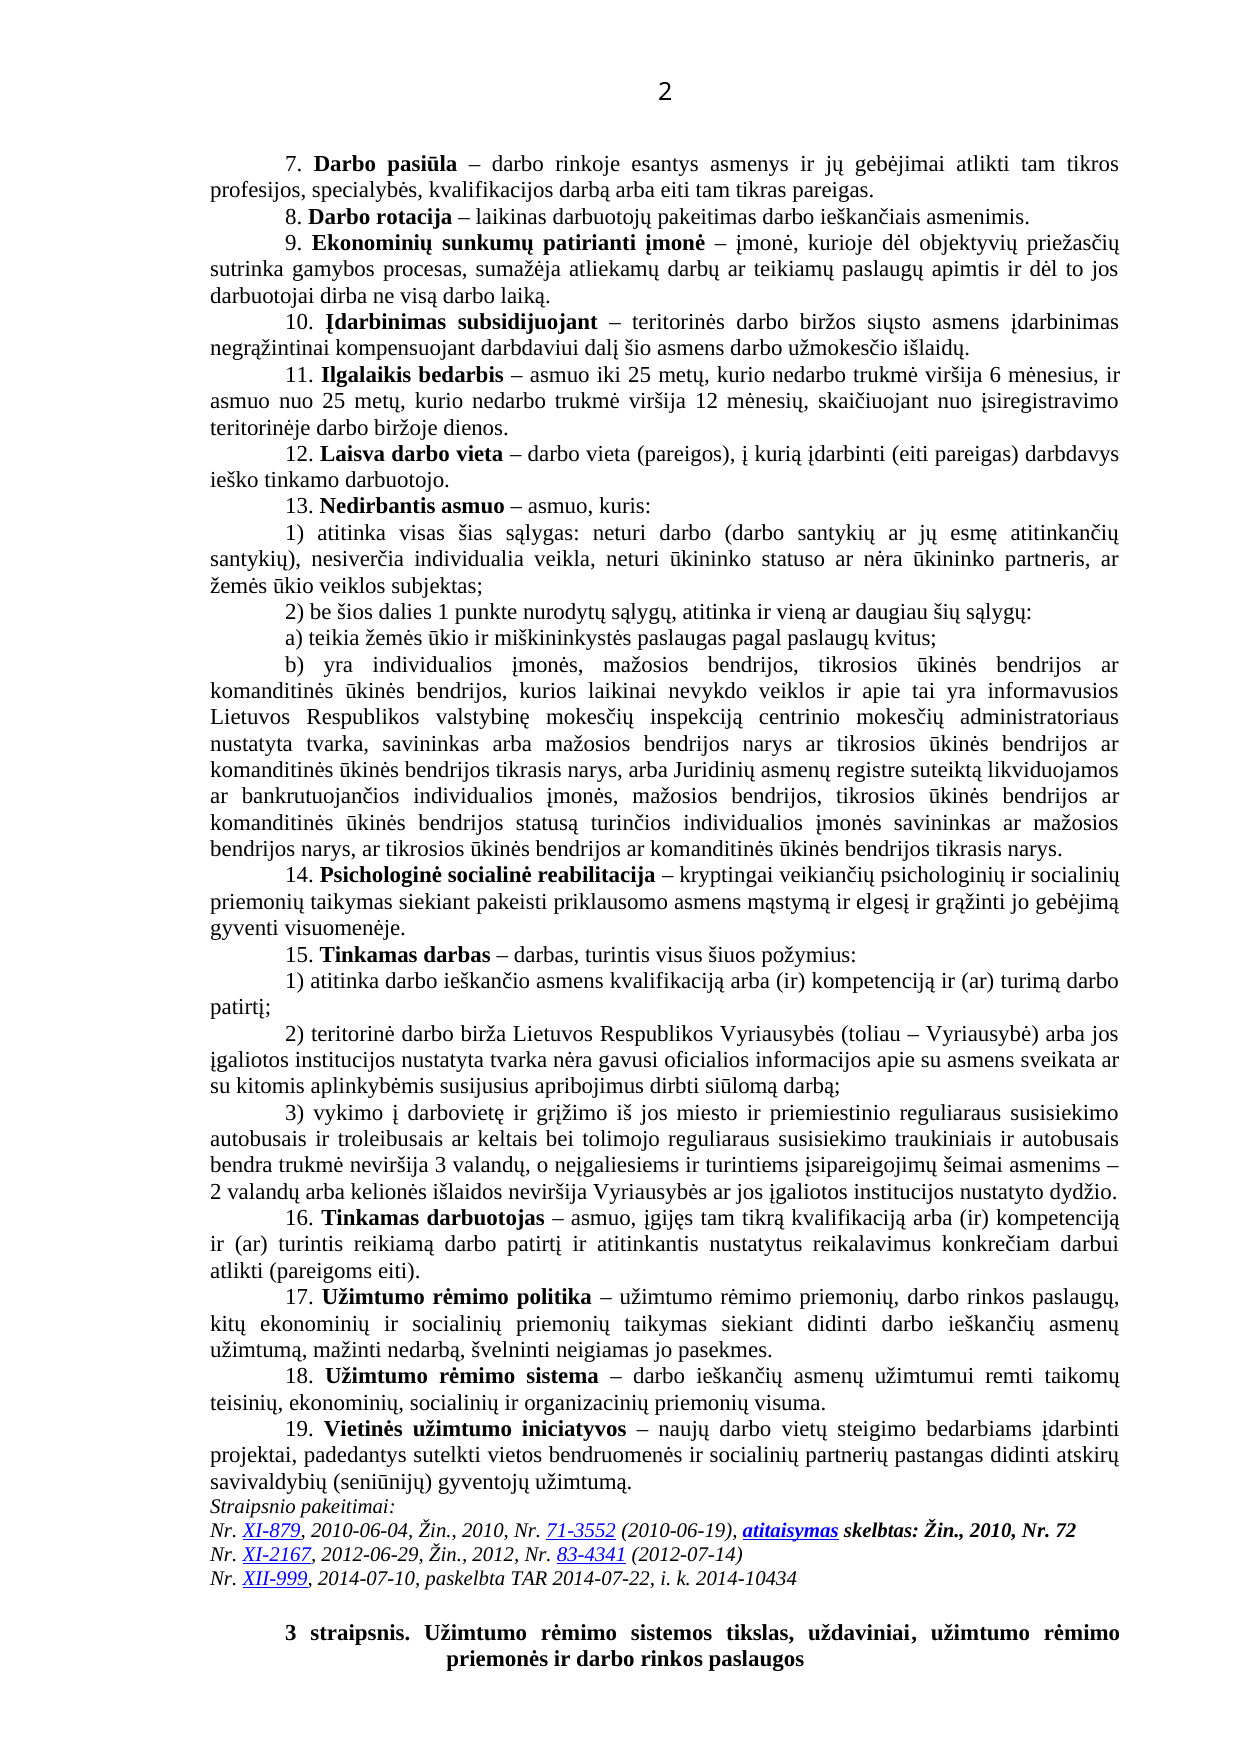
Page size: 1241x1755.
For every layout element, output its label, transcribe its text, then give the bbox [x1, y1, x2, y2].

text 1) atitinka darbo ieškančio asmens kvalifikaciją arba (ir) kompetenciją ir (ar) turimą darbo patirtį; [210, 967, 1120, 1020]
text Nr. XII-999, 2014-07-10, paskelbta TAR 2014-07-22, i. k. 2014-10434 [210, 1566, 1120, 1590]
text 11. Ilgalaikis bedarbis – asmuo iki 25 metų, kurio nedarbo trukmė viršija 6 mėnesius, ir asmuo nuo 25 metų, kurio nedarbo trukmė viršija 12 mėnesių, skaičiuojant nuo įsiregistravimo teritorinėje darbo biržoje dienos. [210, 361, 1120, 440]
text Nr. XI-2167, 2012-06-29, Žin., 2012, Nr. 83-4341 (2012-07-14) [210, 1542, 1120, 1566]
text 8. Darbo rotacija – laikinas darbuotojų pakeitimas darbo ieškančiais asmenimis. [210, 203, 1120, 229]
text 7. Darbo pasiūla – darbo rinkoje esantys asmenys ir jų gebėjimai atlikti tam tikros profesijos, specialybės, kvalifikacijos darbą arba eiti tam tikras pareigas. [210, 150, 1120, 203]
text a) teikia žemės ūkio ir miškininkystės paslaugas pagal paslaugų kvitus; [210, 624, 1120, 651]
text 19. Vietinės užimtumo iniciatyvos – naujų darbo vietų steigimo bedarbiams įdarbinti projektai, padedantys sutelkti vietos bendruomenės ir socialinių partnerių pastangas didinti atskirų savivaldybių (seniūnijų) gyventojų užimtumą. [210, 1415, 1120, 1494]
text 2) be šios dalies 1 punkte nurodytų sąlygų, atitinka ir vieną ar daugiau šių sąlygų: [210, 598, 1120, 624]
text b) yra individualios įmonės, mažosios bendrijos, tikrosios ūkinės bendrijos ar komanditinės ūkinės bendrijos, kurios laikinai nevykdo veiklos ir apie tai yra informavusios Lietuvos Respublikos valstybinę mokesčių inspekciją centrinio mokesčių administratoriaus nustatyta tvarka, savininkas arba mažosios bendrijos narys ar tikrosios ūkinės bendrijos ar komanditinės ūkinės bendrijos tikrasis narys, arba Juridinių asmenų registre suteiktą likviduojamos ar bankrutuojančios individualios įmonės, mažosios bendrijos, tikrosios ūkinės bendrijos ar komanditinės ūkinės bendrijos statusą turinčios individualios įmonės savininkas ar mažosios bendrijos narys, ar tikrosios ūkinės bendrijos ar komanditinės ūkinės bendrijos tikrasis narys. [210, 651, 1120, 862]
text Straipsnio pakeitimai: [210, 1494, 1120, 1518]
text 18. Užimtumo rėmimo sistema – darbo ieškančių asmenų užimtumui remti taikomų teisinių, ekonominių, socialinių ir organizacinių priemonių visuma. [210, 1362, 1120, 1415]
text 1) atitinka visas šias sąlygas: neturi darbo (darbo santykių ar jų esmę atitinkančių santykių), nesiverčia individualia veikla, neturi ūkininko statuso ar nėra ūkininko partneris, ar žemės ūkio veiklos subjektas; [210, 519, 1120, 598]
text 9. Ekonominių sunkumų patirianti įmonė – įmonė, kurioje dėl objektyvių priežasčių sutrinka gamybos procesas, sumažėja atliekamų darbų ar teikiamų paslaugų apimtis ir dėl to jos darbuotojai dirba ne visą darbo laiką. [210, 229, 1120, 308]
text 14. Psichologinė socialinė reabilitacija – kryptingai veikiančių psichologinių ir socialinių priemonių taikymas siekiant pakeisti priklausomo asmens mąstymą ir elgesį ir grąžinti jo gebėjimą gyventi visuomenėje. [210, 862, 1120, 941]
text 3 straipsnis. Užimtumo rėmimo sistemos tikslas, uždaviniai, užimtumo rėmimo priemonės ir darbo rinkos paslaugos [285, 1619, 1120, 1672]
text 16. Tinkamas darbuotojas – asmuo, įgijęs tam tikrą kvalifikaciją arba (ir) kompetenciją ir (ar) turintis reikiamą darbo patirtį ir atitinkantis nustatytus reikalavimus konkrečiam darbui atlikti (pareigoms eiti). [210, 1204, 1120, 1283]
text 2) teritorinė darbo birža Lietuvos Respublikos Vyriausybės (toliau – Vyriausybė) arba jos įgaliotos institucijos nustatyta tvarka nėra gavusi oficialios informacijos apie su asmens sveikata ar su kitomis aplinkybėmis susijusius apribojimus dirbti siūlomą darbą; [210, 1020, 1120, 1099]
text 13. Nedirbantis asmuo – asmuo, kuris: [210, 493, 1120, 519]
text Nr. XI-879, 2010-06-04, Žin., 2010, Nr. 71-3552 (2010-06-19), atitaisymas skelbtas: Žin., 2010, Nr. 72 [210, 1518, 1120, 1542]
text 17. Užimtumo rėmimo politika – užimtumo rėmimo priemonių, darbo rinkos paslaugų, kitų ekonominių ir socialinių priemonių taikymas siekiant didinti darbo ieškančių asmenų užimtumą, mažinti nedarbą, švelninti neigiamas jo pasekmes. [210, 1283, 1120, 1362]
text 15. Tinkamas darbas – darbas, turintis visus šiuos požymius: [210, 941, 1120, 967]
text 12. Laisva darbo vieta – darbo vieta (pareigos), į kurią įdarbinti (eiti pareigas) darbdavys ieško tinkamo darbuotojo. [210, 440, 1120, 493]
text 3) vykimo į darbovietę ir grįžimo iš jos miesto ir priemiestinio reguliaraus susisiekimo autobusais ir troleibusais ar keltais bei tolimojo reguliaraus susisiekimo traukiniais ir autobusais bendra trukmė neviršija 3 valandų, o neįgaliesiems ir turintiems įsipareigojimų šeimai asmenims – 2 valandų arba kelionės išlaidos neviršija Vyriausybės ar jos įgaliotos institucijos nustatyto dydžio. [210, 1099, 1120, 1204]
text 10. Įdarbinimas subsidijuojant – teritorinės darbo biržos siųsto asmens įdarbinimas negrąžintinai kompensuojant darbdaviui dalį šio asmens darbo užmokesčio išlaidų. [210, 308, 1120, 361]
